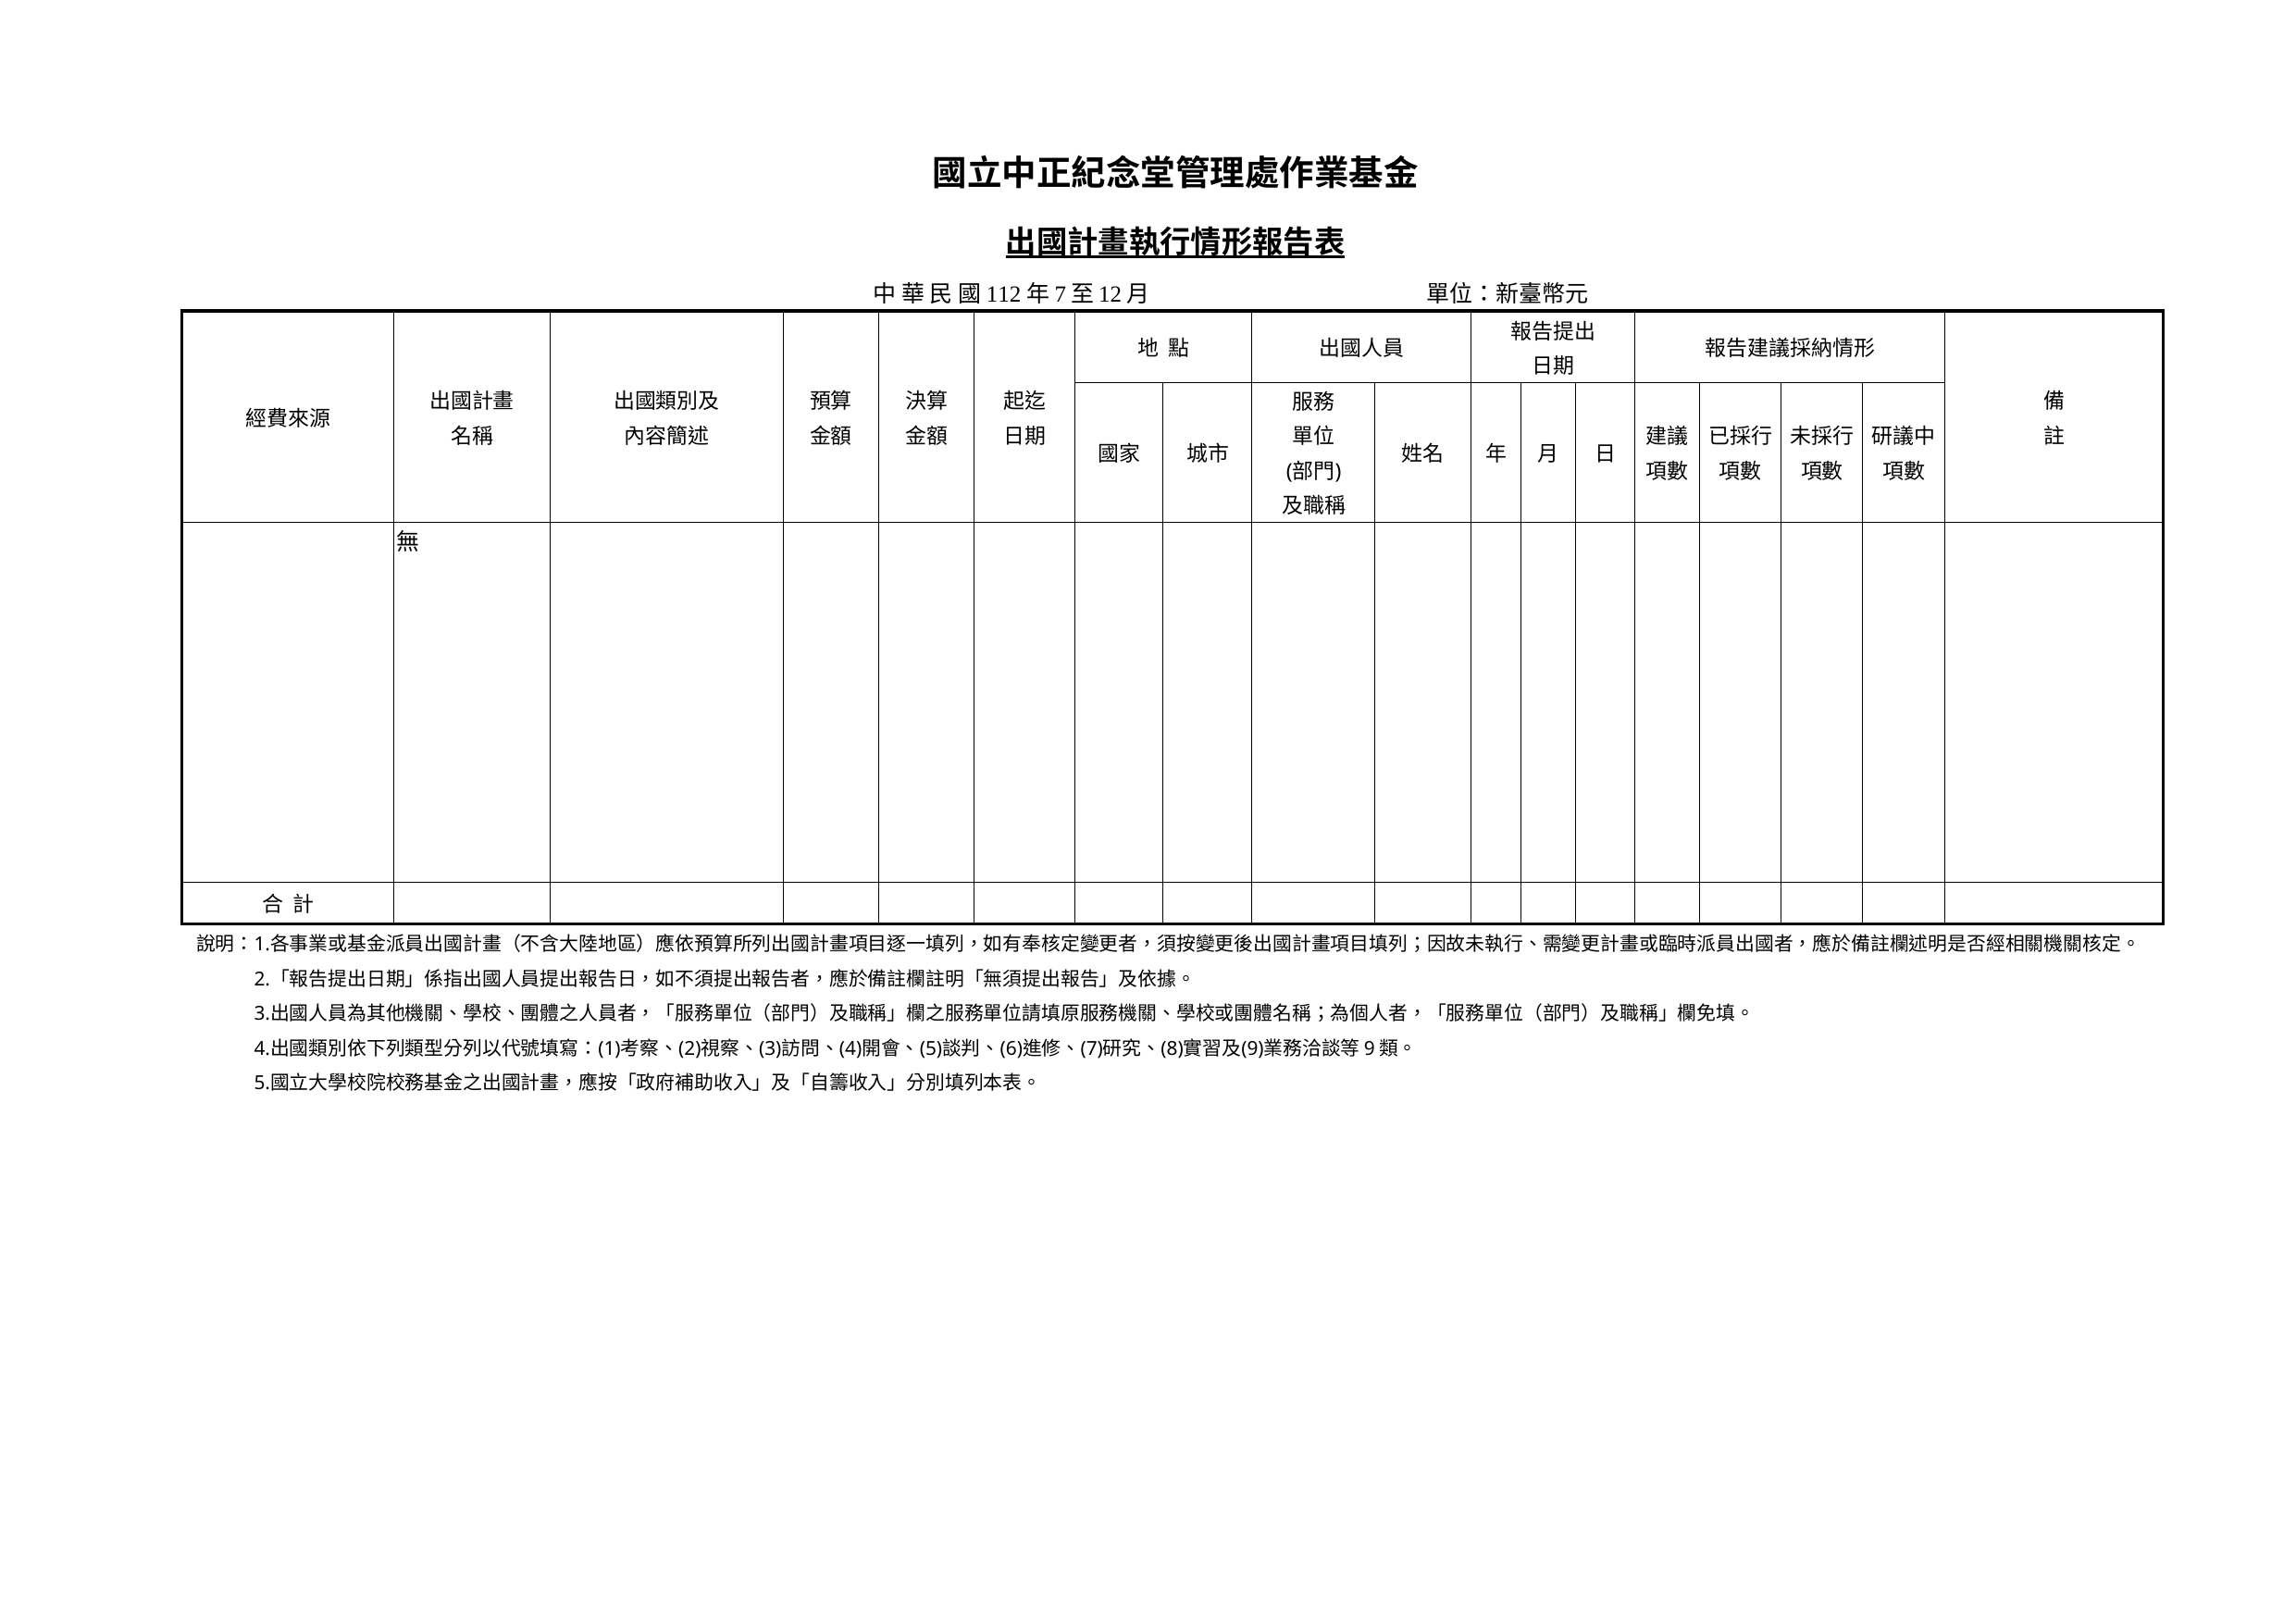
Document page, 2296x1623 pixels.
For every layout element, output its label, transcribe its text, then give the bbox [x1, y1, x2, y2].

table_cell [394, 883, 550, 923]
table_cell [1781, 883, 1862, 923]
table_cell [551, 523, 783, 882]
table_cell [879, 523, 974, 882]
table_cell 國家 [1075, 383, 1162, 521]
table_cell [1471, 523, 1520, 882]
table_cell [1945, 883, 2162, 923]
table_cell [1375, 883, 1471, 923]
text 出國計畫執行情形報告表 [164, 205, 2186, 275]
table_header 決算 金額 [879, 313, 974, 521]
table_cell [1521, 523, 1575, 882]
table_cell 已採行 項數 [1700, 383, 1781, 521]
table_cell 未採行 項數 [1781, 383, 1862, 521]
text 國立中正紀念堂管理處作業基金 [164, 136, 2186, 205]
table_header 預算 金額 [784, 313, 878, 521]
table_cell [1163, 523, 1251, 882]
table_cell [1163, 883, 1251, 923]
table_cell [1521, 883, 1575, 923]
text 中 華 民 國 112 年7至12月 單位：新臺幣元 [164, 275, 2186, 309]
table_cell [1863, 523, 1944, 882]
table_cell [879, 883, 974, 923]
table_cell [1945, 523, 2162, 882]
table_cell [1635, 523, 1699, 882]
table_cell 姓名 [1375, 383, 1471, 521]
table_cell 城市 [1163, 383, 1251, 521]
table_cell [1863, 883, 1944, 923]
table_cell 年 [1471, 383, 1520, 521]
table_cell [1635, 883, 1699, 923]
table_cell [1700, 523, 1781, 882]
table_cell [974, 883, 1074, 923]
table_header 出國類別及 內容簡述 [551, 313, 783, 521]
table_cell [1075, 523, 1162, 882]
table_cell 服務 單位 (部門) 及職稱 [1252, 383, 1374, 521]
table_cell [183, 523, 393, 882]
table_header 出國計畫 名稱 [394, 313, 550, 521]
table_cell [1576, 523, 1634, 882]
table_cell [1252, 523, 1374, 882]
table_header 地 點 [1075, 313, 1251, 381]
table_cell [1252, 883, 1374, 923]
table_header 起迄 日期 [974, 313, 1074, 521]
table_cell [1471, 883, 1520, 923]
table_cell [784, 883, 878, 923]
table_header 報告提出 日期 [1471, 313, 1634, 381]
table_cell [974, 523, 1074, 882]
table_cell 研議中 項數 [1863, 383, 1944, 521]
table_cell [1576, 883, 1634, 923]
table_header 報告建議採納情形 [1635, 313, 1944, 381]
table_cell [1700, 883, 1781, 923]
table_cell 合 計 [183, 883, 393, 923]
table_cell 日 [1576, 383, 1634, 521]
table_cell 月 [1521, 383, 1575, 521]
table_cell [1781, 523, 1862, 882]
table_cell [1075, 883, 1162, 923]
table_header 經費來源 [183, 313, 393, 521]
table_cell 說明：1.各事業或基金派員出國計畫（不含大陸地區）應依預算所列出國計畫項目逐一填列，如有奉核定變更者，須按變更後出國計畫項目填列；因故未執行、需變更計畫或臨時派員出國者，應於備註欄述明是否經相關機關核定。 2.「報告提出日期」係指出國人員提出報告日，如不須提出報告者，應於備註欄註明「無須提出報告」及依據。 3.出國人員為其他機關、學校、團體之人員者，「服務單位（部門）及職稱」欄之服務單位請填原服務機關、學校或團體名稱；為個人者，「服務單位（部門）及職稱」欄免填。 4.出國類別依下列類型分列以代號填寫：(1)考察、(2)視察、(3)訪問、(4)開會、(5)談判、(6)進修、(7)研究、(8)實習及(9)業務洽談等9類。 5.國立大學校院校務基金之出國計畫，應按「政府補助收入」及「自籌收入」分別填列本表。 [181, 925, 2163, 1119]
table_header 出國人員 [1252, 313, 1471, 381]
table_cell 建議 項數 [1635, 383, 1699, 521]
table_cell [784, 523, 878, 882]
table_cell [1375, 523, 1471, 882]
table_cell [551, 883, 783, 923]
table_cell 無 [394, 523, 550, 882]
table_header 備 註 [1945, 313, 2162, 521]
